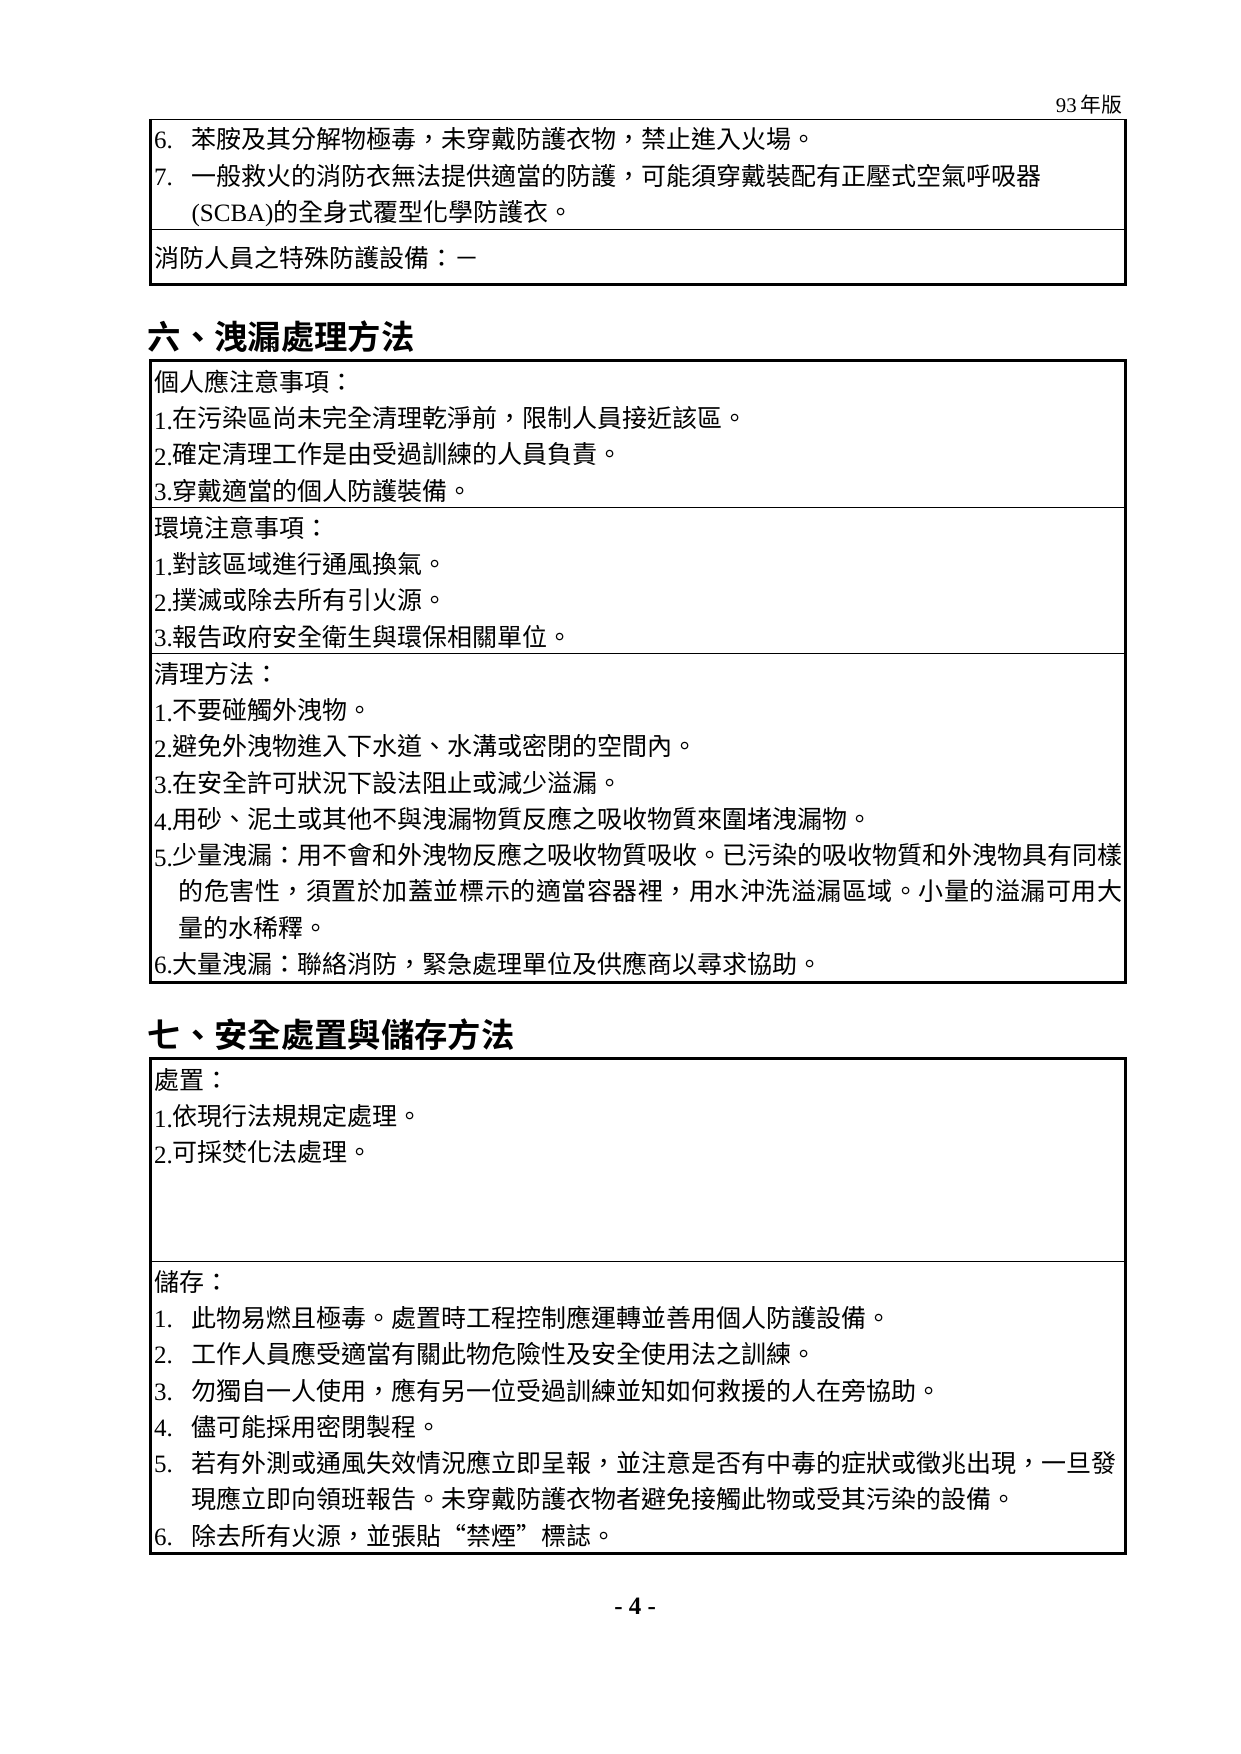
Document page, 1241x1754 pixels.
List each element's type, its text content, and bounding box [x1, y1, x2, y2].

text 七、安全處置與儲存方法 [148, 1009, 1122, 1057]
table_header 個人應注意事項： 1.在污染區尚未完全清理乾淨前，限制人員接近該區。 2.確定清理工作是由受過訓練的人員負責。 3.穿戴適當的個人防護裝備。 [152, 362, 1124, 507]
table_header 處置： 1.依現行法規規定處理。 2.可採焚化法處理。 [152, 1060, 1124, 1261]
table_cell 儲存： 此物易燃且極毒。處置時工程控制應運轉並善用個人防護設備。 工作人員應受適當有關此物危險性及安全使用法之訓練。 勿獨自一人使用，應有另一位受過訓練並知如何救援的人在旁協助。 儘可能採用密閉製程。 若有外測或通風失效情況應立即呈報，並注意是否有中毒的症狀或徵兆出現，一旦發現應立即向領班報告。未穿戴防護衣物者避免接觸此物或受其污染的設備。 除去所有火源，並張貼“禁煙”標誌。 勿在空容器或管線上進行焊接、切割、鑽研或其他熱工，除非其中所有液體或蒸氣已清除。 勿與不相容物一起使用。 在與貯存區隔離的通風處以最小量使用，避免產生蒸氣或霧滴，並且勿將其釋放到作業場所中。 使用前應檢查容器是否有溢漏。 調配分裝時，使用相容物質製成的容器，避免噴濺。勿將已遭污染的物質倒回原容器中。 容器應加標示，避免受損。 開啟時，容器應應放在平穩的表面上，不用時保持容器緊密。 貯存在陰涼、乾燥、通風良好的地方，最好是黑暗地區，並遠離熱及火源。 不管室內或室外，貯存區須完全無可燃物、煙蒂、火柴或任何引燃源。 遠離氧化劑、腐蝕物及其他不相容物。 貯存設備應採耐火材料。 採用接地、不產生火花的通風系統，合格的防爆裝備與安全的電力系統。 貯存地板應密封以免吸收此物，門口則應設斜坡、門檻或築溝渠，以圍堵外洩或將外洩引到安全的地方。 貯存區應標示清楚，無障礙且只能讓受過訓或被允許的人進入。 貯存須與工作區、飲食區及防護設備貯放區隔離。 檢查所有新進容器是否標示適當且並無受損，並定期檢查容器是否洩漏。 依製造商或供應商建議的溫度儲存。儲有後置溫度警報器以在溫度過高或過低時發出警報。 儲存儘可能用防火建材。儲桶應高於地面，底部整個區域應封住以防滲漏，周圍則須有能圍堵整個容量的防溢堤。 空容器可能尚具有殘餘物，須小心處理。 操作及貯存區皆應有立即可用的滅火及洩漏處理緊急設備。 [152, 1262, 1124, 1552]
table_cell 清理方法： 1.不要碰觸外洩物。 2.避免外洩物進入下水道、水溝或密閉的空間內。 3.在安全許可狀況下設法阻止或減少溢漏。 4.用砂、泥土或其他不與洩漏物質反應之吸收物質來圍堵洩漏物。 5.少量洩漏：用不會和外洩物反應之吸收物質吸收。已污染的吸收物質和外洩物具有同樣的危害性，須置於加蓋並標示的適當容器裡，用水沖洗溢漏區域。小量的溢漏可用大量的水稀釋。 6.大量洩漏：聯絡消防，緊急處理單位及供應商以尋求協助。 [152, 654, 1124, 981]
table_cell 消防人員之特殊防護設備：－ [152, 230, 1124, 283]
table_cell 環境注意事項： 1.對該區域進行通風換氣。 2.撲滅或除去所有引火源。 3.報告政府安全衛生與環保相關單位。 [152, 508, 1124, 653]
text 六、洩漏處理方法 [148, 311, 1122, 359]
table_cell 特殊滅火程序： 疏散災區人員，儘可能在最遠處救火，且於上風位置以免吸入有害蒸氣及毒性分解物。 噴水可滅火，但勿用水柱。 在不危及人員安全的情況下，將容器運離火場。 噴水霧冷卻容器外側，保護暴露於火場之物質，同時可沖洗外洩物以免人員暴露其中。 若外洩物尚未著火，可噴水分散其蒸氣，並保護進行處理外洩的人員。 苯胺及其分解物極毒，未穿戴防護衣物，禁止進入火場。 一般救火的消防衣無法提供適當的防護，可能須穿戴裝配有正壓式空氣呼吸器(SCBA)的全身式覆型化學防護衣。 [152, 120, 1124, 229]
